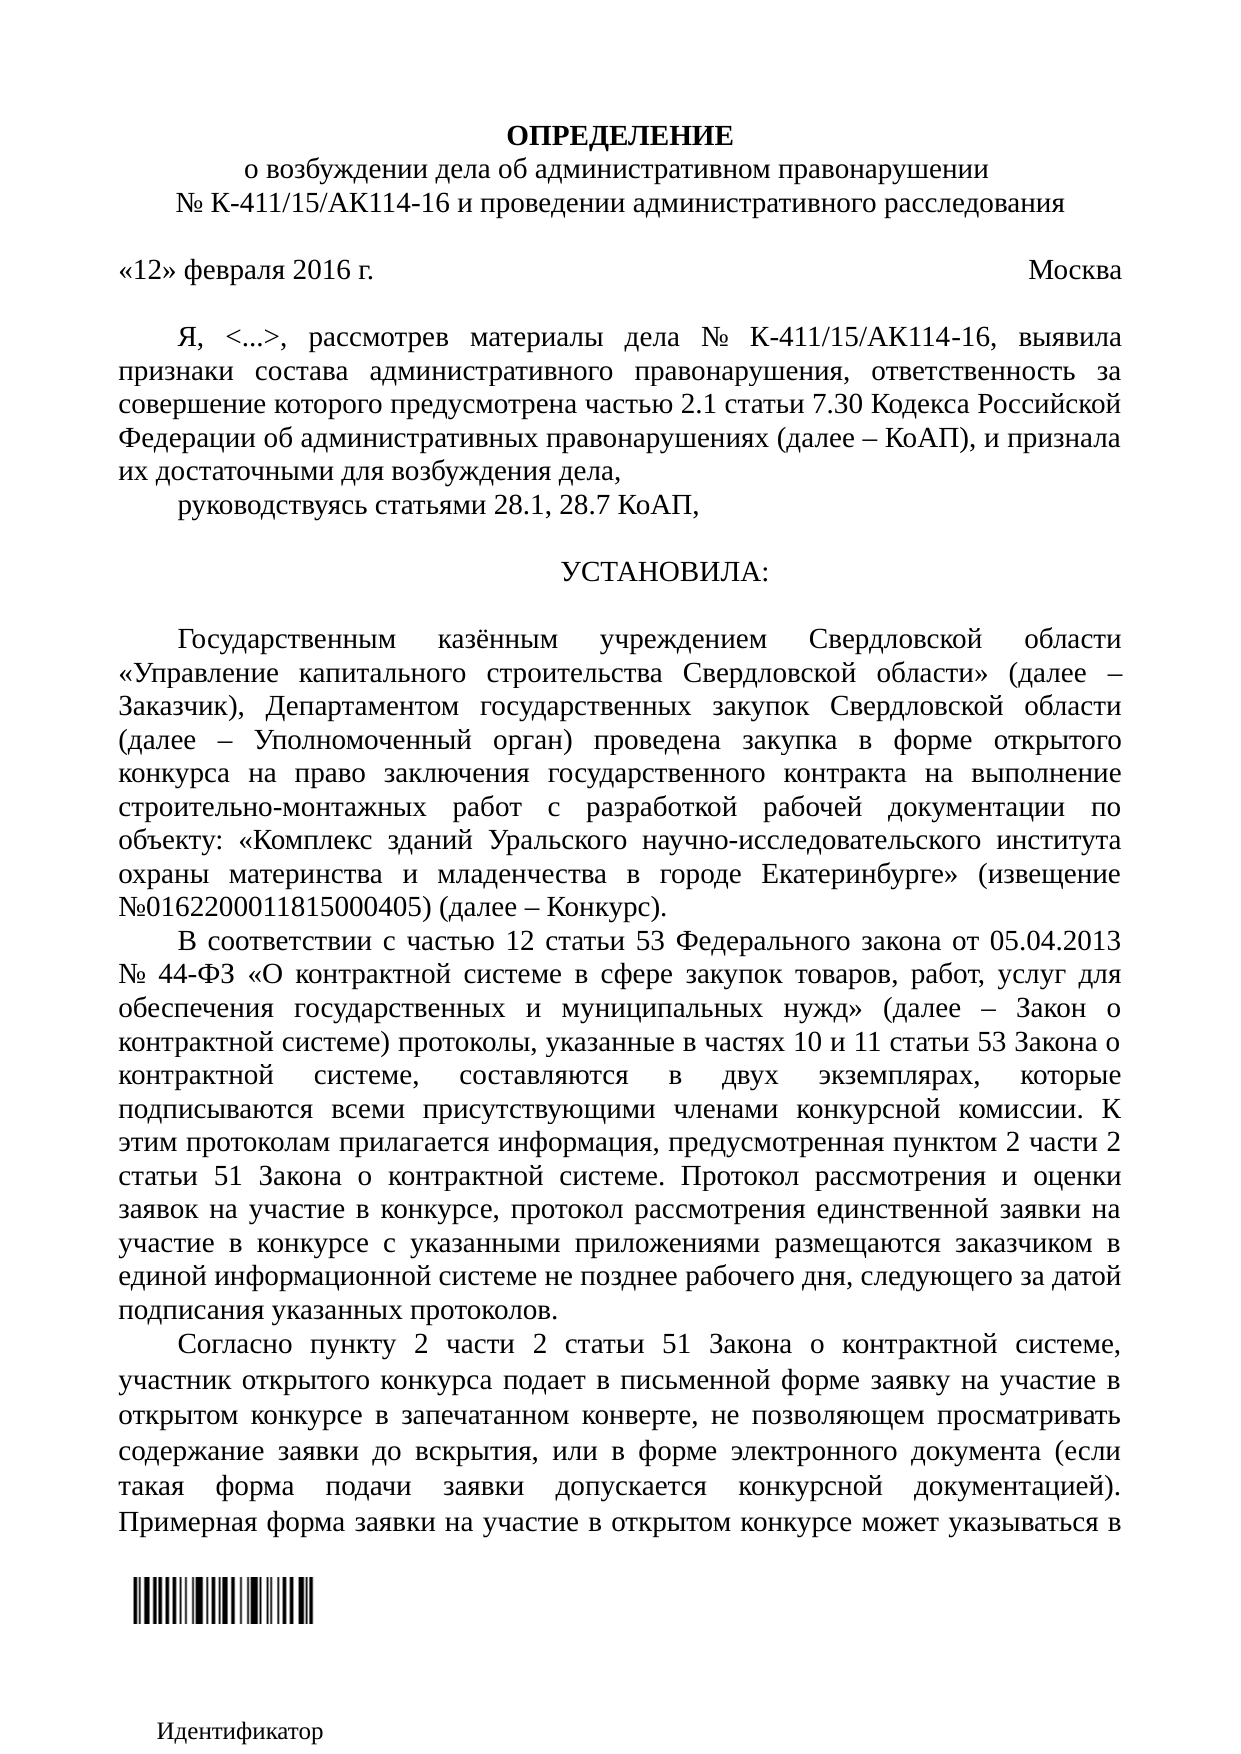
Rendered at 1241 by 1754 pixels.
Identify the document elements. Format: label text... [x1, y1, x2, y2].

text ОПРЕДЕЛЕНИЕ [118, 118, 1122, 152]
text Я, <...>, рассмотрев материалы дела № К-411/15/АК114-16, выявила признаки состава административного правонарушения, ответственность за совершение которого предусмотрена частью 2.1 статьи 7.30 Кодекса Российской Федерации об административных правонарушениях (далее – КоАП), и признала их достаточными для возбуждения дела, [118, 319, 1122, 487]
text Государственным казённым учреждением Свердловской области «Управление капитального строительства Свердловской области» (далее – Заказчик), Департаментом государственных закупок Свердловской области (далее – Уполномоченный орган) проведена закупка в форме открытого конкурса на право заключения государственного контракта на выполнение строительно-монтажных работ с разработкой рабочей документации по объекту: «Комплекс зданий Уральского научно-исследовательского института охраны материнства и младенчества в городе Екатеринбурге» (извещение №0162200011815000405) (далее – Конкурс). [118, 621, 1122, 923]
picture [118, 1577, 331, 1624]
text «12» февраля 2016 г. Москва [118, 252, 1122, 286]
text В соответствии с частью 12 статьи 53 Федерального закона от 05.04.2013 № 44-ФЗ «О контрактной системе в сфере закупок товаров, работ, услуг для обеспечения государственных и муниципальных нужд» (далее – Закон о контрактной системе) протоколы, указанные в частях 10 и 11 статьи 53 Закона о контрактной системе, составляются в двух экземплярах, которые подписываются всеми присутствующими членами конкурсной комиссии. К этим протоколам прилагается информация, предусмотренная пунктом 2 части 2 статьи 51 Закона о контрактной системе. Протокол рассмотрения и оценки заявок на участие в конкурсе, протокол рассмотрения единственной заявки на участие в конкурсе с указанными приложениями размещаются заказчиком в единой информационной системе не позднее рабочего дня, следующего за датой подписания указанных протоколов. [118, 923, 1122, 1326]
text УСТАНОВИЛА: [118, 554, 1122, 588]
text Согласно пункту 2 части 2 статьи 51 Закона о контрактной системе, участник открытого конкурса подает в письменной форме заявку на участие в открытом конкурсе в запечатанном конверте, не позволяющем просматривать содержание заявки до вскрытия, или в форме электронного документа (если такая форма подачи заявки допускается конкурсной документацией). Примерная форма заявки на участие в открытом конкурсе может указываться в [118, 1326, 1122, 1538]
text руководствуясь статьями 28.1, 28.7 КоАП, [118, 487, 1122, 521]
text № К-411/15/АК114-16 и проведении административного расследования [118, 185, 1122, 219]
text о возбуждении дела об административном правонарушении [118, 152, 1122, 185]
